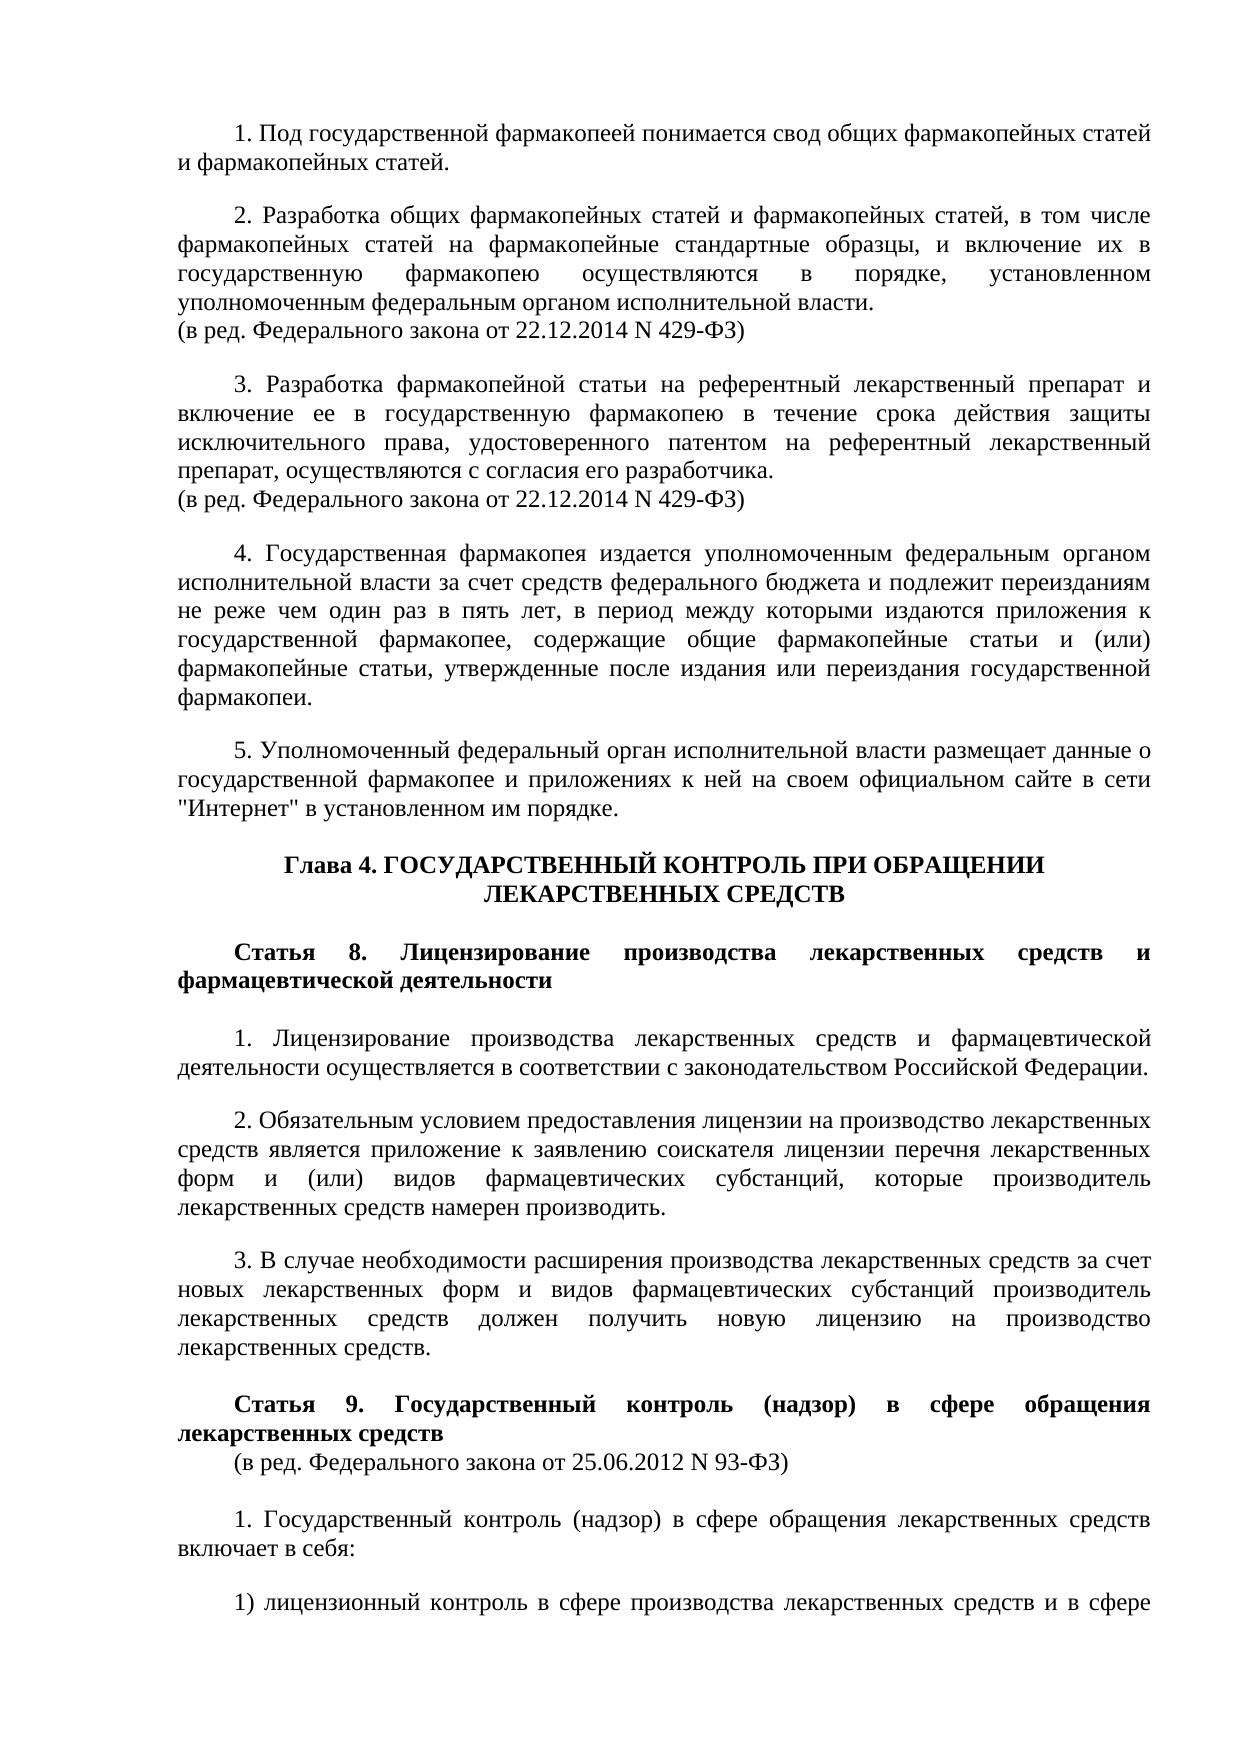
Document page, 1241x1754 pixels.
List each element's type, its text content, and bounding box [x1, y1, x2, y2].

title Статья 9. Государственный контроль (надзор) в сфере обращения лекарственных средств [177, 1389, 1152, 1447]
title Статья 8. Лицензирование производства лекарственных средств и фармацевтической деятельности [177, 937, 1152, 994]
title ЛЕКАРСТВЕННЫХ СРЕДСТВ [177, 879, 1152, 908]
text 1. Государственный контроль (надзор) в сфере обращения лекарственных средств включает в себя: [177, 1504, 1152, 1562]
text 2. Разработка общих фармакопейных статей и фармакопейных статей, в том числе фармакопейных статей на фармакопейные стандартные образцы, и включение их в государственную фармакопею осуществляются в порядке, установленном уполномоченным федеральным органом исполнительной власти. [177, 201, 1152, 316]
text 1. Под государственной фармакопеей понимается свод общих фармакопейных статей и фармакопейных статей. [177, 118, 1152, 176]
text 3. В случае необходимости расширения производства лекарственных средств за счет новых лекарственных форм и видов фармацевтических субстанций производитель лекарственных средств должен получить новую лицензию на производство лекарственных средств. [177, 1246, 1152, 1361]
text 3. Разработка фармакопейной статьи на референтный лекарственный препарат и включение ее в государственную фармакопею в течение срока действия защиты исключительного права, удостоверенного патентом на референтный лекарственный препарат, осуществляются с согласия его разработчика. [177, 369, 1152, 484]
text (в ред. Федерального закона от 22.12.2014 N 429-ФЗ) [177, 316, 1152, 344]
title Глава 4. ГОСУДАРСТВЕННЫЙ КОНТРОЛЬ ПРИ ОБРАЩЕНИИ [177, 851, 1152, 879]
text 2. Обязательным условием предоставления лицензии на производство лекарственных средств является приложение к заявлению соискателя лицензии перечня лекарственных форм и (или) видов фармацевтических субстанций, которые производитель лекарственных средств намерен производить. [177, 1106, 1152, 1221]
text (в ред. Федерального закона от 22.12.2014 N 429-ФЗ) [177, 484, 1152, 513]
text 4. Государственная фармакопея издается уполномоченным федеральным органом исполнительной власти за счет средств федерального бюджета и подлежит переизданиям не реже чем один раз в пять лет, в период между которыми издаются приложения к государственной фармакопее, содержащие общие фармакопейные статьи и (или) фармакопейные статьи, утвержденные после издания или переиздания государственной фармакопеи. [177, 538, 1152, 711]
text 1) лицензионный контроль в сфере производства лекарственных средств и в сфере [177, 1587, 1152, 1616]
text 5. Уполномоченный федеральный орган исполнительной власти размещает данные о государственной фармакопее и приложениях к ней на своем официальном сайте в сети "Интернет" в установленном им порядке. [177, 736, 1152, 822]
text 1. Лицензирование производства лекарственных средств и фармацевтической деятельности осуществляется в соответствии с законодательством Российской Федерации. [177, 1023, 1152, 1081]
text (в ред. Федерального закона от 25.06.2012 N 93-ФЗ) [177, 1447, 1152, 1476]
